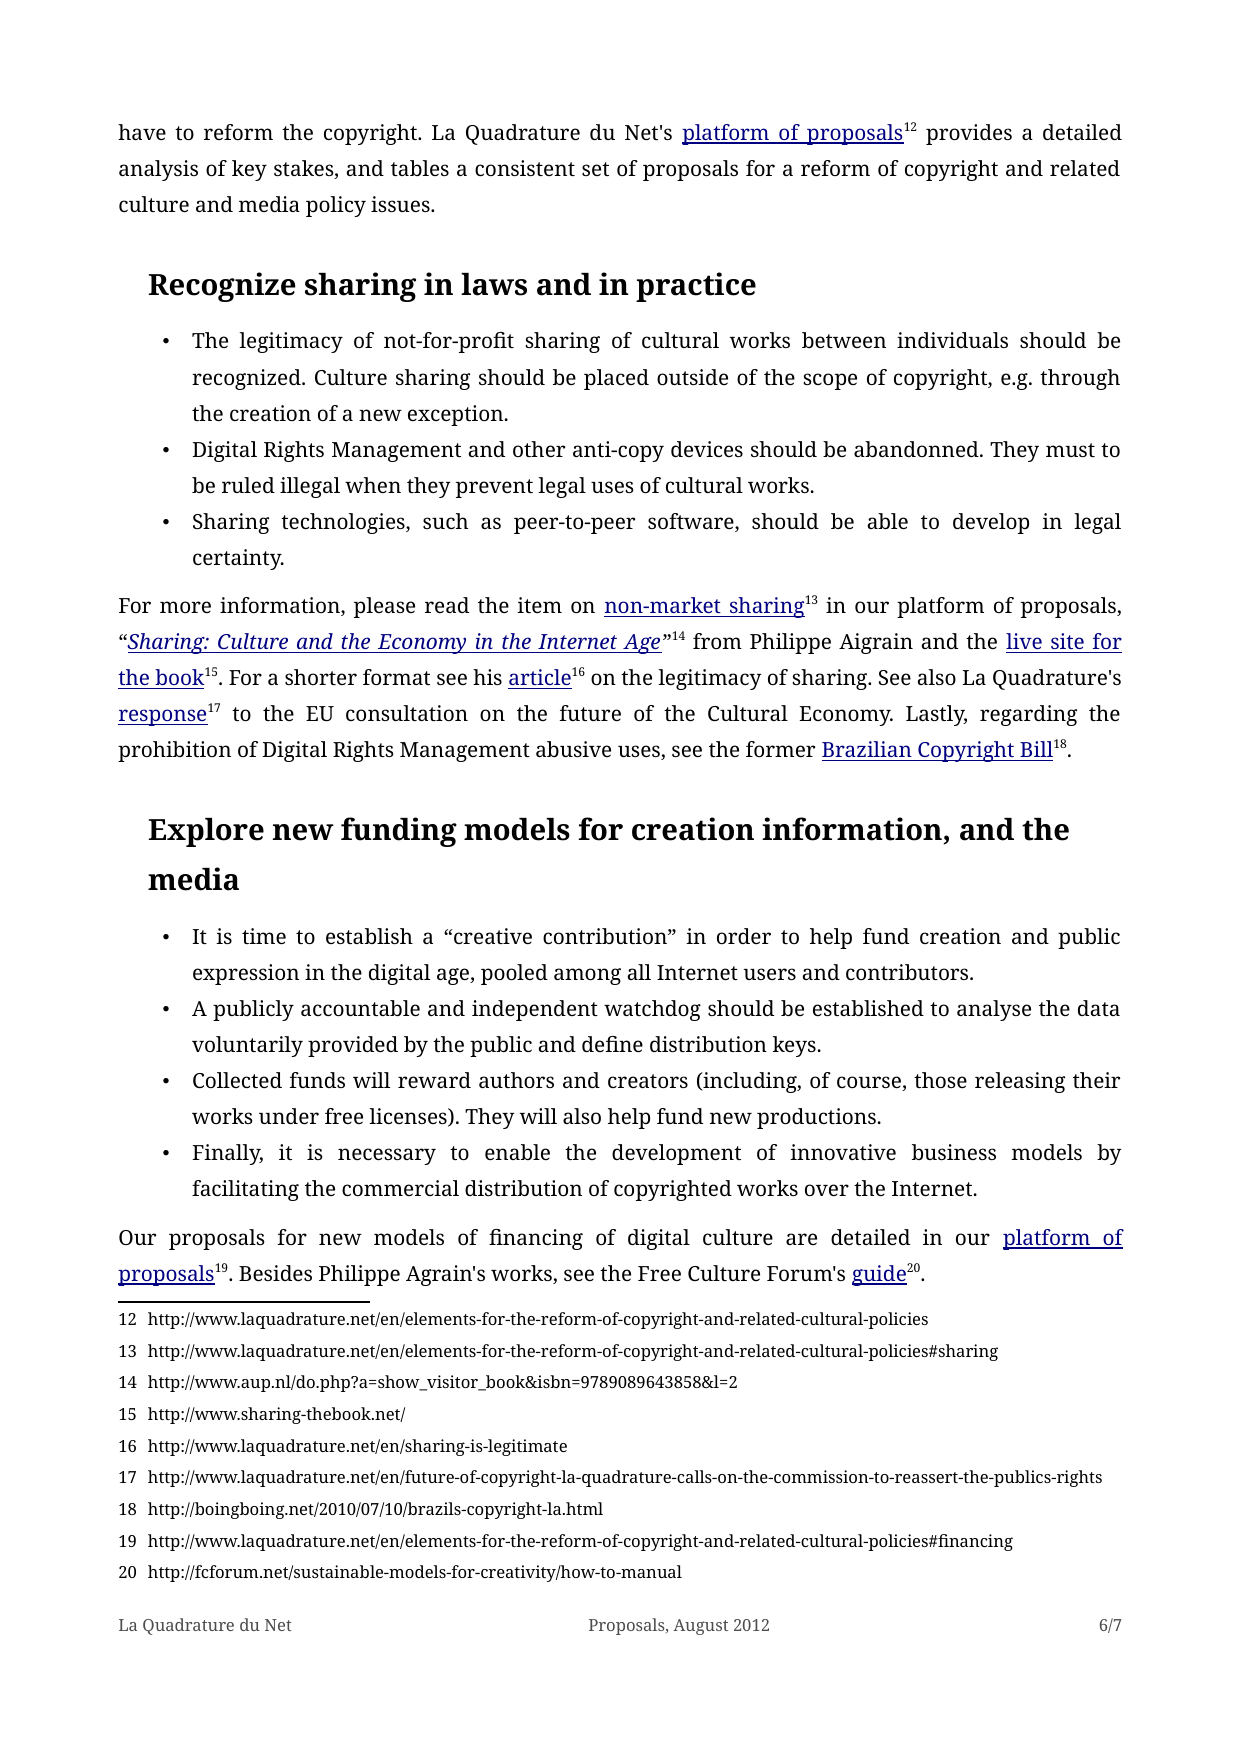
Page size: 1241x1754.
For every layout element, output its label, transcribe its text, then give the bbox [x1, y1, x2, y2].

subtitle Explore new funding models for creation information, and the media [148, 809, 1122, 899]
text http://www.aup.nl/do.php?a=show_visitor_book&isbn=9789089643858&l=2 [118, 1371, 1122, 1394]
list A publicly accountable and independent watchdog should be established to analyse the data voluntarily provided by the public and define distribution keys. [162, 994, 1122, 1059]
text http://www.sharing-thebook.net/ [118, 1403, 1122, 1425]
list Sharing technologies, such as peer-to-peer software, should be able to develop in legal certainty. [162, 507, 1122, 571]
list It is time to establish a “creative contribution” in order to help fund creation and public expression in the digital age, pooled among all Internet users and contributors. [162, 922, 1122, 987]
text http://www.laquadrature.net/en/future-of-copyright-la-quadrature-calls-on-the-commission-to-reassert-the-publics-rights [118, 1466, 1122, 1489]
text http://www.laquadrature.net/en/elements-for-the-reform-of-copyright-and-related-cultural-policies#financing [118, 1529, 1122, 1552]
text http://www.laquadrature.net/en/sharing-is-legitimate [118, 1434, 1122, 1457]
text For more information, please read the item on non-market sharing in our platform of proposals, “Sharing: Culture and the Economy in the Internet Age” from Philippe Aigrain and the live site for the book. For a shorter format see his article on the legitimacy of sharing. See also La Quadrature's response to the EU consultation on the future of the Cultural Economy. Lastly, regarding the prohibition of Digital Rights Management abusive uses, see the former Brazilian Copyright Bill. [118, 591, 1122, 764]
text have to reform the copyright. La Quadrature du Net's platform of proposals provides a detailed analysis of key stakes, and tables a consistent set of proposals for a reform of copyright and related culture and media policy issues. [118, 118, 1122, 219]
list Digital Rights Management and other anti-copy devices should be abandonned. They must to be ruled illegal when they prevent legal uses of cultural works. [162, 435, 1122, 499]
subtitle Recognize sharing in laws and in practice [148, 264, 1122, 303]
list Finally, it is necessary to enable the development of innovative business models by facilitating the commercial distribution of copyrighted works over the Internet. [162, 1138, 1122, 1203]
list The legitimacy of not-for-profit sharing of cultural works between individuals should be recognized. Culture sharing should be placed outside of the scope of copyright, e.g. through the creation of a new exception. [162, 327, 1122, 427]
text http://www.laquadrature.net/en/elements-for-the-reform-of-copyright-and-related-cultural-policies [118, 1308, 1122, 1330]
text http://www.laquadrature.net/en/elements-for-the-reform-of-copyright-and-related-cultural-policies#sharing [118, 1339, 1122, 1362]
text http://fcforum.net/sustainable-models-for-creativity/how-to-manual [118, 1561, 1122, 1584]
list Collected funds will reward authors and creators (including, of course, those releasing their works under free licenses). They will also help fund new productions. [162, 1066, 1122, 1131]
text Our proposals for new models of financing of digital culture are detailed in our platform of proposals. Besides Philippe Agrain's works, see the Free Culture Forum's guide. [118, 1223, 1122, 1287]
text http://boingboing.net/2010/07/10/brazils-copyright-la.html [118, 1498, 1122, 1520]
